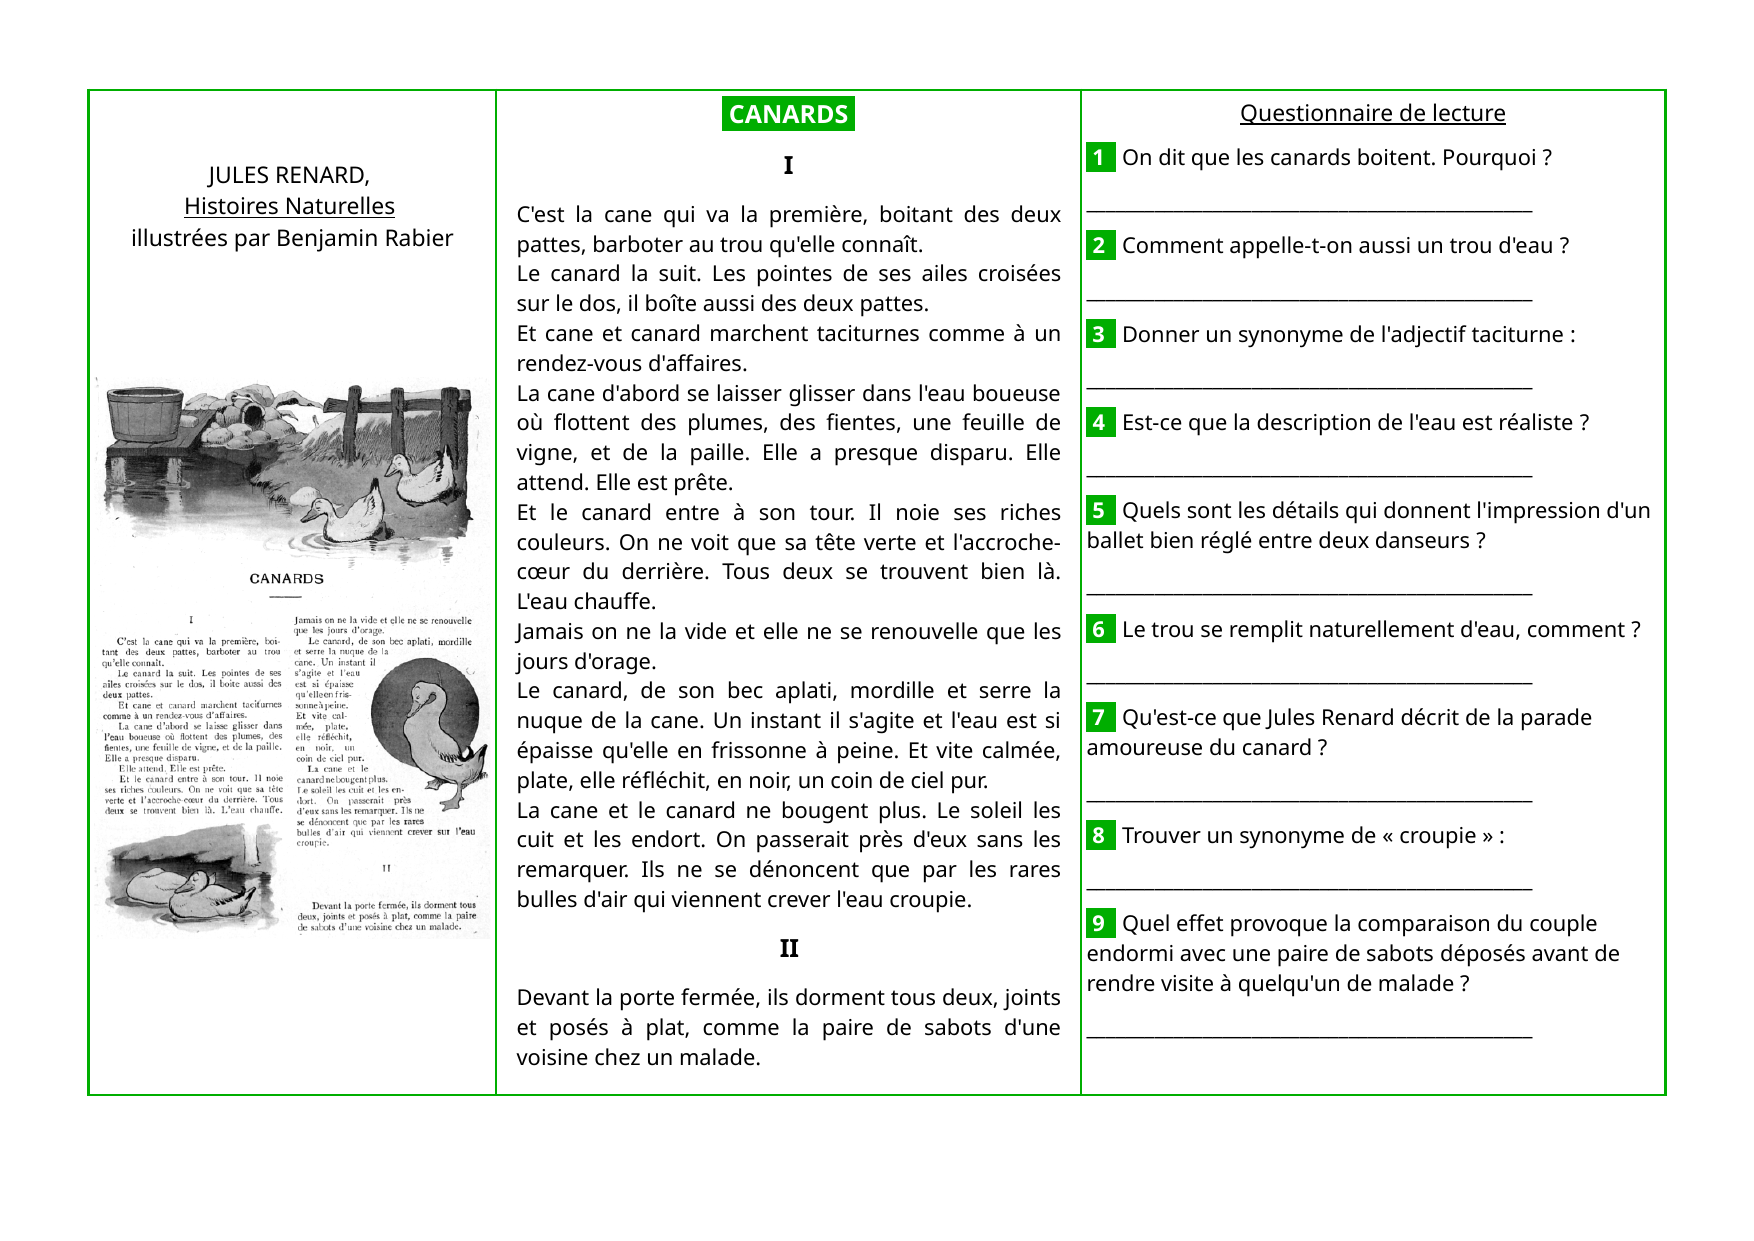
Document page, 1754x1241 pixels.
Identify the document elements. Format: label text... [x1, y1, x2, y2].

picture [94, 377, 491, 939]
table_header JULES RENARD, Histoires Naturelles illustrées par Benjamin Rabier [90, 91, 495, 1094]
table_header CANARDS I C'est la cane qui va la première, boitant des deux pattes, barboter au trou qu'elle connaît. Le canard la suit. Les pointes de ses ailes croisées sur le dos, il boîte aussi des deux pattes. Et cane et canard marchent taciturnes comme à un rendez-vous d'affaires. La cane d'abord se laisser glisser dans l'eau boueuse où flottent des plumes, des fientes, une feuille de vigne, et de la paille. Elle a presque disparu. Elle attend. Elle est prête. Et le canard entre à son tour. Il noie ses riches couleurs. On ne voit que sa tête verte et l'accroche-cœur du derrière. Tous deux se trouvent bien là. L'eau chauffe. Jamais on ne la vide et elle ne se renouvelle que les jours d'orage. Le canard, de son bec aplati, mordille et serre la nuque de la cane. Un instant il s'agite et l'eau est si épaisse qu'elle en frissonne à peine. Et vite calmée, plate, elle réfléchit, en noir, un coin de ciel pur. La cane et le canard ne bougent plus. Le soleil les cuit et les endort. On passerait près d'eux sans les remarquer. Ils ne se dénoncent que par les rares bulles d'air qui viennent crever l'eau croupie. II Devant la porte fermée, ils dorment tous deux, joints et posés à plat, comme la paire de sabots d'une voisine chez un malade. [497, 91, 1080, 1094]
table_header Questionnaire de lecture 1 On dit que les canards boitent. Pourquoi ? ______________________________________________ 2 Comment appelle-t-on aussi un trou d'eau ? ______________________________________________ 3 Donner un synonyme de l'adjectif taciturne : ______________________________________________ 4 Est-ce que la description de l'eau est réaliste ? ______________________________________________ 5 Quels sont les détails qui donnent l'impression d'un ballet bien réglé entre deux danseurs ? ______________________________________________ 6 Le trou se remplit naturellement d'eau, comment ? ______________________________________________ 7 Qu'est-ce que Jules Renard décrit de la parade amoureuse du canard ? ______________________________________________ 8 Trouver un synonyme de « croupie » : ______________________________________________ 9 Quel effet provoque la comparaison du couple endormi avec une paire de sabots déposés avant de rendre visite à quelqu'un de malade ? ______________________________________________ [1082, 91, 1664, 1094]
